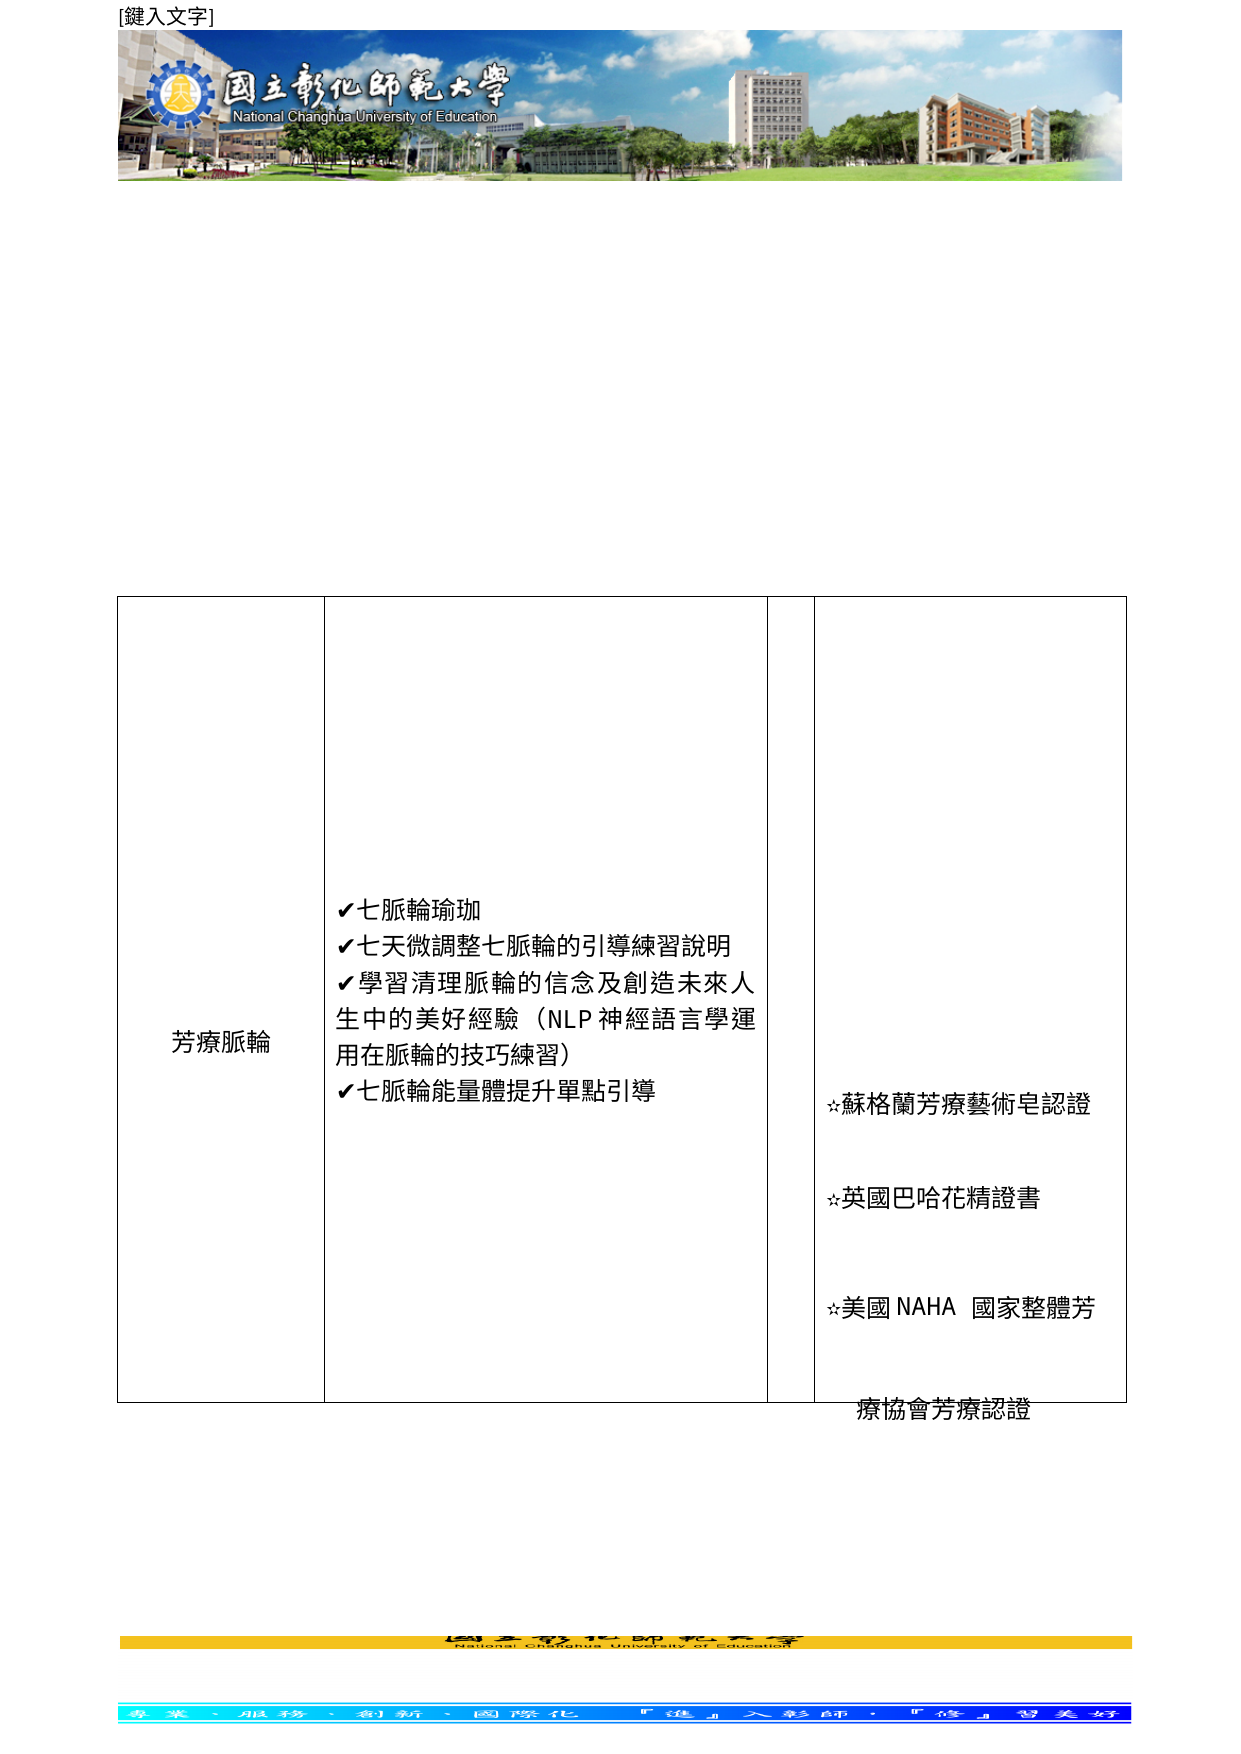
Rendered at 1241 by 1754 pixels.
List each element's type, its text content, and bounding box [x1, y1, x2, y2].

table_cell ✔七脈輪瑜珈 ✔七天微調整七脈輪的引導練習說明 ✔學習清理脈輪的信念及創造未來人生中的美好經驗（NLP神經語言學運用在脈輪的技巧練習） ✔七脈輪能量體提升單點引導 [325, 597, 767, 1402]
table_cell 講師：卓瑪(王秀菊) 資歷： 卓瑪艾象手工皂坊負責人 證照： ✫蘇格蘭芳療藝術皂認證 ✫英國巴哈花精證書 ✫美國NAHA 國家整體芳 療協會芳療認證 ✫美國INHA國際自然療 法師芳療認證 ✫NLP神經語言學國際認證 [815, 597, 1126, 1402]
table_cell 芳療脈輪 [118, 597, 324, 1402]
table_cell [768, 597, 814, 1402]
